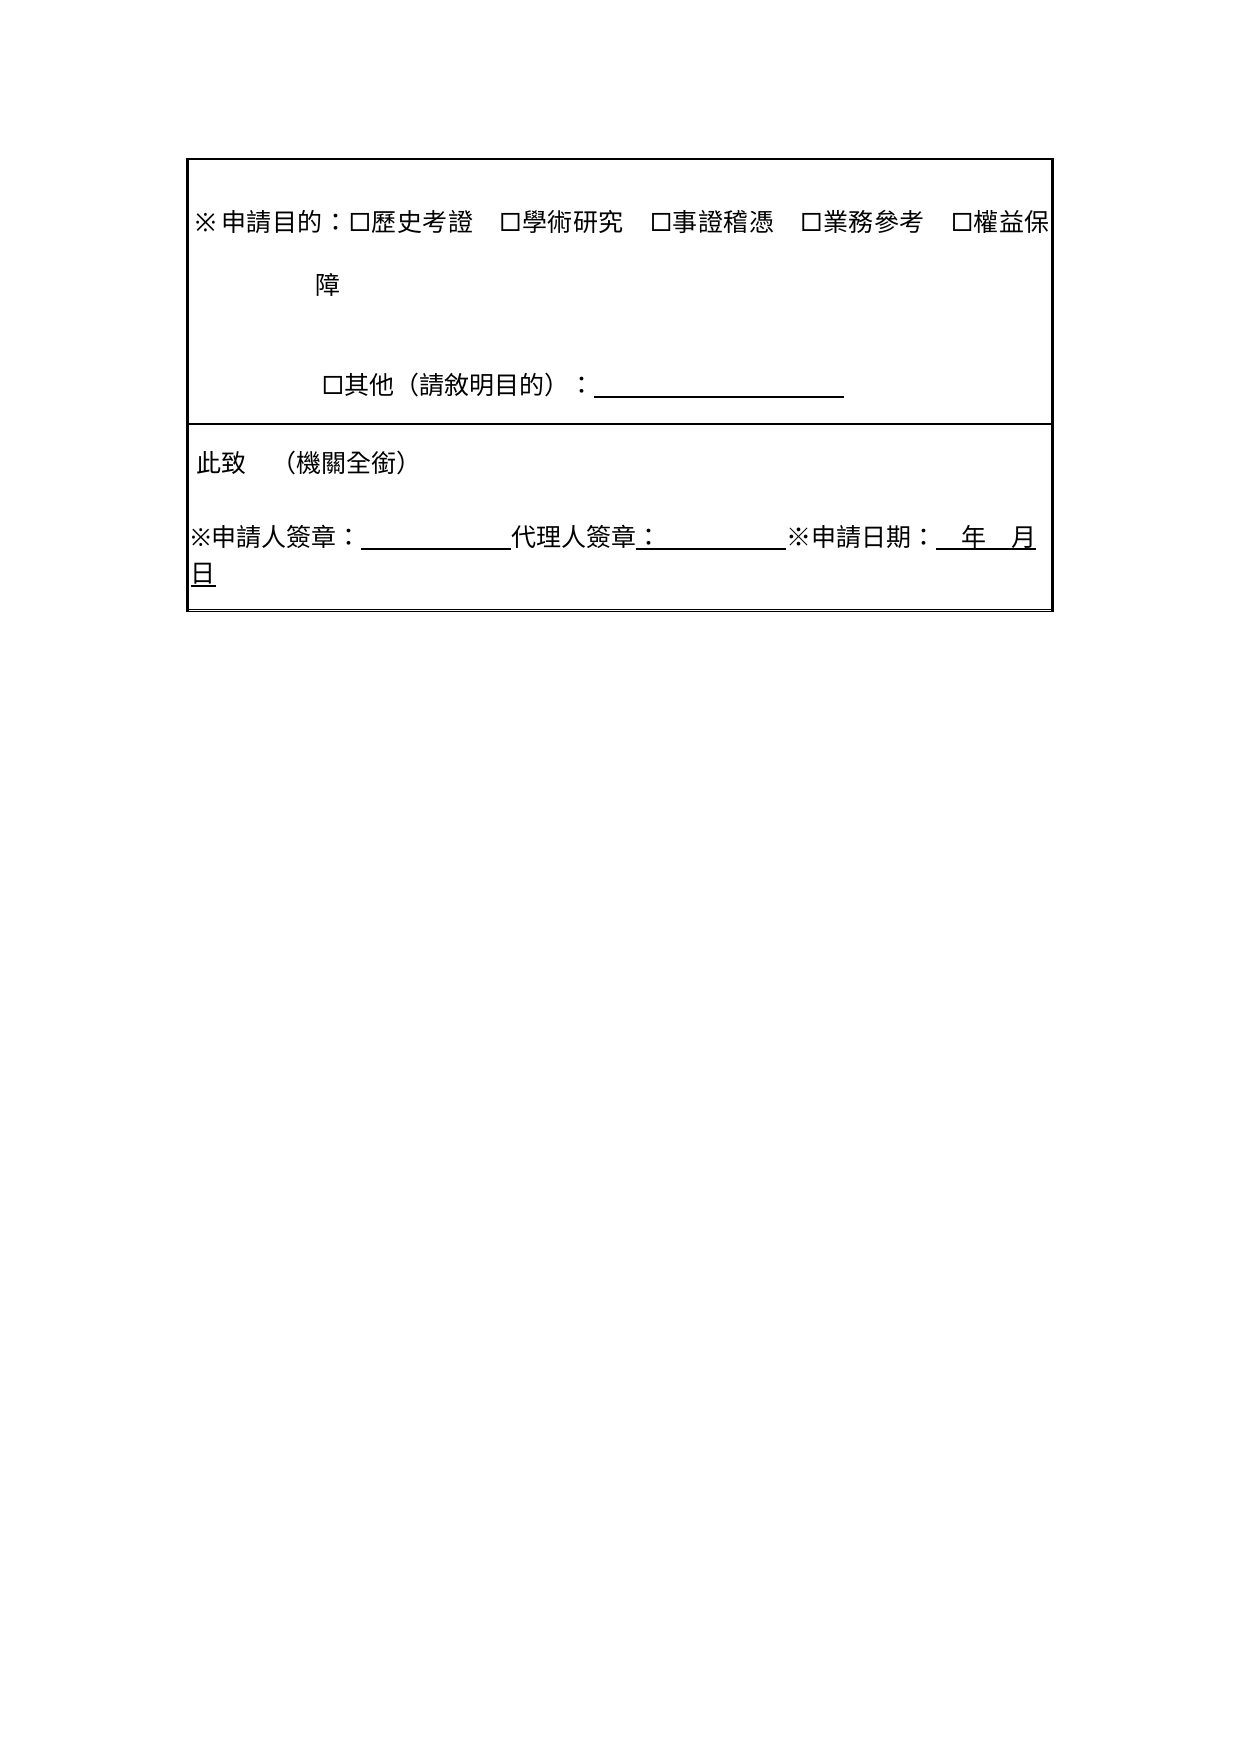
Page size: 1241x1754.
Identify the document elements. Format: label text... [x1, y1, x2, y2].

table_cell 此致 （機關全銜） ※申請人簽章： 代理人簽章： ※申請日期： 年 月 日 [189, 425, 1051, 609]
table_cell ※申請目的：歷史考證 學術研究 事證稽憑 業務參考 權益保障 其他（請敘明目的）： [189, 160, 1051, 423]
